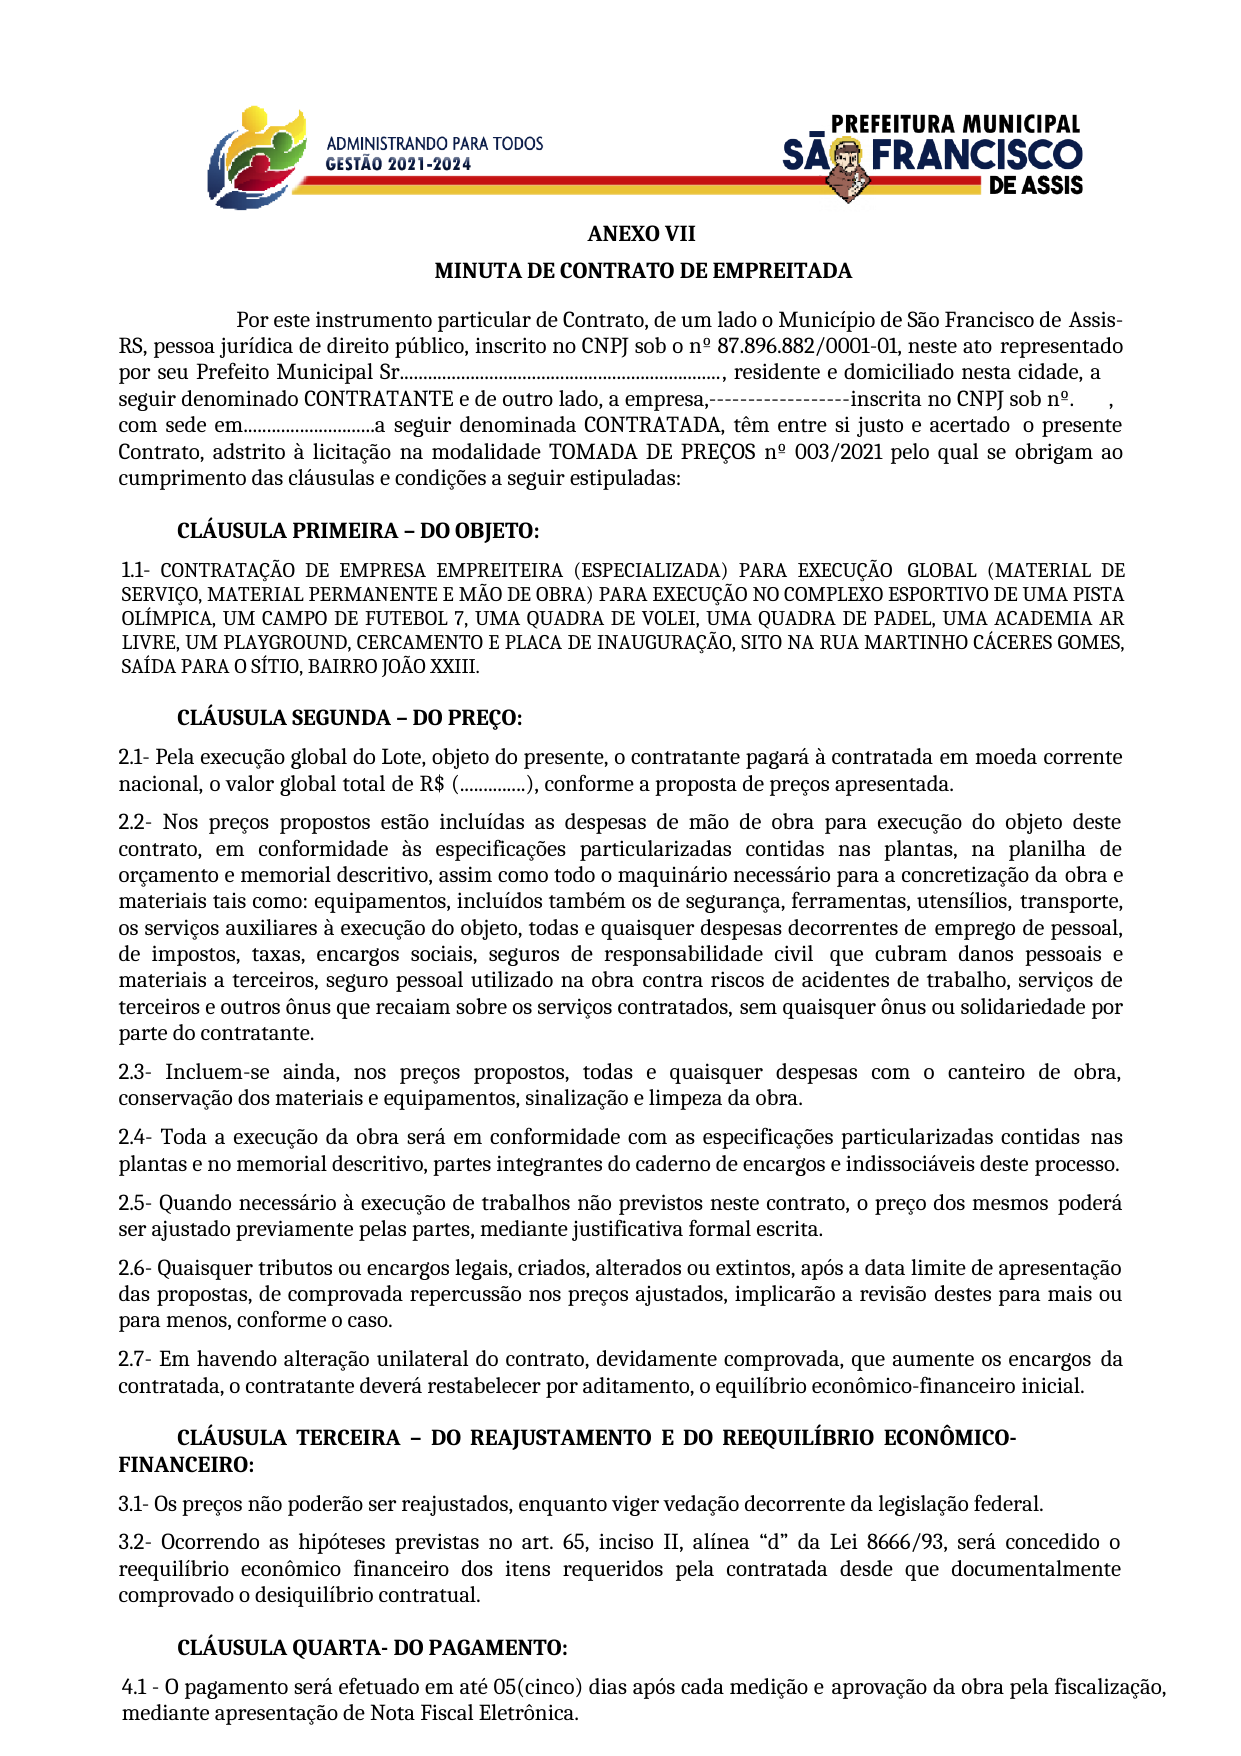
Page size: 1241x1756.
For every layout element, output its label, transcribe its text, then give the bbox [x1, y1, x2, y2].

text 2.4- Toda a execução da obra será em conformidade com as especificações particularizadas contidas nas plantas e no memorial descritivo, partes integrantes do caderno de encargos e indissociáveis deste processo. [118, 1124, 1123, 1177]
text 2.7- Em havendo alteração unilateral do contrato, devidamente comprovada, que aumente os encargos da contratada, o contratante deverá restabelecer por aditamento, o equilíbrio econômico-financeiro inicial. [118, 1346, 1123, 1399]
text seguir denominado CONTRATANTE e de outro lado, a empresa, inscrita no CNPJ sob nº. , [118, 385, 1178, 412]
subtitle CLÁUSULA TERCEIRA – DO REAJUSTAMENTO E DO REEQUILÍBRIO ECONÔMICO- FINANCEIRO: [118, 1425, 1150, 1478]
text 4.1 - O pagamento será efetuado em até 05(cinco) dias após cada medição e aprovação da obra pela fiscalização, mediante apresentação de Nota Fiscal Eletrônica. [122, 1673, 1167, 1726]
text 2.2- Nos preços propostos estão incluídas as despesas de mão de obra para execução do objeto deste contrato, em conformidade às especificações particularizadas contidas nas plantas, na planilha de orçamento e memorial descritivo, assim como todo o maquinário necessário para a concretização da obra e materiais tais como: equipamentos, incluídos também os de segurança, ferramentas, utensílios, transporte, os serviços auxiliares à execução do objeto, todas e quaisquer despesas decorrentes de emprego de pessoal, de impostos, taxas, encargos sociais, seguros de responsabilidade civil que cubram danos pessoais e materiais a terceiros, seguro pessoal utilizado na obra contra riscos de acidentes de trabalho, serviços de terceiros e outros ônus que recaiam sobre os serviços contratados, sem quaisquer ônus ou solidariedade por parte do contratante. [118, 809, 1123, 1046]
subtitle CLÁUSULA PRIMEIRA – DO OBJETO: [177, 518, 1178, 544]
subtitle CLÁUSULA QUARTA- DO PAGAMENTO: [177, 1635, 1178, 1661]
subtitle MINUTA DE CONTRATO DE EMPREITADA [434, 258, 1178, 284]
text 1.1- CONTRATAÇÃO DE EMPRESA EMPREITEIRA (ESPECIALIZADA) PARA EXECUÇÃO GLOBAL (MATERIAL DE SERVIÇO, MATERIAL PERMANENTE E MÃO DE OBRA) PARA EXECUÇÃO NO COMPLEXO ESPORTIVO DE UMA PISTA OLÍMPICA, UM CAMPO DE FUTEBOL 7, UMA QUADRA DE VOLEI, UMA QUADRA DE PADEL, UMA ACADEMIA AR LIVRE, UM PLAYGROUND, CERCAMENTO E PLACA DE INAUGURAÇÃO, SITO NA RUA MARTINHO CÁCERES GOMES, SAÍDA PARA O SÍTIO, BAIRRO JOÃO XXIII. [122, 556, 1126, 679]
text 2.5- Quando necessário à execução de trabalhos não previstos neste contrato, o preço dos mesmos poderá ser ajustado previamente pelas partes, mediante justificativa formal escrita. [118, 1189, 1122, 1242]
text com sede em............................a seguir denominada CONTRATADA, têm entre si justo e acertado o presente Contrato, adstrito à licitação na modalidade TOMADA DE PREÇOS nº 003/2021 pelo qual se obrigam ao cumprimento das cláusulas e condições a seguir estipuladas: [118, 412, 1123, 491]
text Por este instrumento particular de Contrato, de um lado o Município de São Francisco de Assis-RS, pessoa jurídica de direito público, inscrito no CNPJ sob o nº 87.896.882/0001-01, neste ato representado por seu Prefeito Municipal Sr , residente e domiciliado nesta cidade, a [118, 306, 1123, 385]
text 2.6- Quaisquer tributos ou encargos legais, criados, alterados ou extintos, após a data limite de apresentação das propostas, de comprovada repercussão nos preços ajustados, implicarão a revisão destes para mais ou para menos, conforme o caso. [118, 1254, 1122, 1333]
subtitle CLÁUSULA SEGUNDA – DO PREÇO: [177, 705, 1178, 731]
subtitle ANEXO VII [584, 221, 1178, 247]
text 3.2- Ocorrendo as hipóteses previstas no art. 65, inciso II, alínea “d” da Lei 8666/93, será concedido o reequilíbrio econômico financeiro dos itens requeridos pela contratada desde que documentalmente comprovado o desiquilíbrio contratual. [118, 1529, 1123, 1608]
text 3.1- Os preços não poderão ser reajustados, enquanto viger vedação decorrente da legislação federal. [118, 1490, 1178, 1517]
text 2.3- Incluem-se ainda, nos preços propostos, todas e quaisquer despesas com o canteiro de obra, conservação dos materiais e equipamentos, sinalização e limpeza da obra. [118, 1059, 1123, 1112]
text 2.1- Pela execução global do Lote, objeto do presente, o contratante pagará à contratada em moeda corrente nacional, o valor global total de R$ (..............), conforme a proposta de preços apresentada. [118, 744, 1123, 797]
